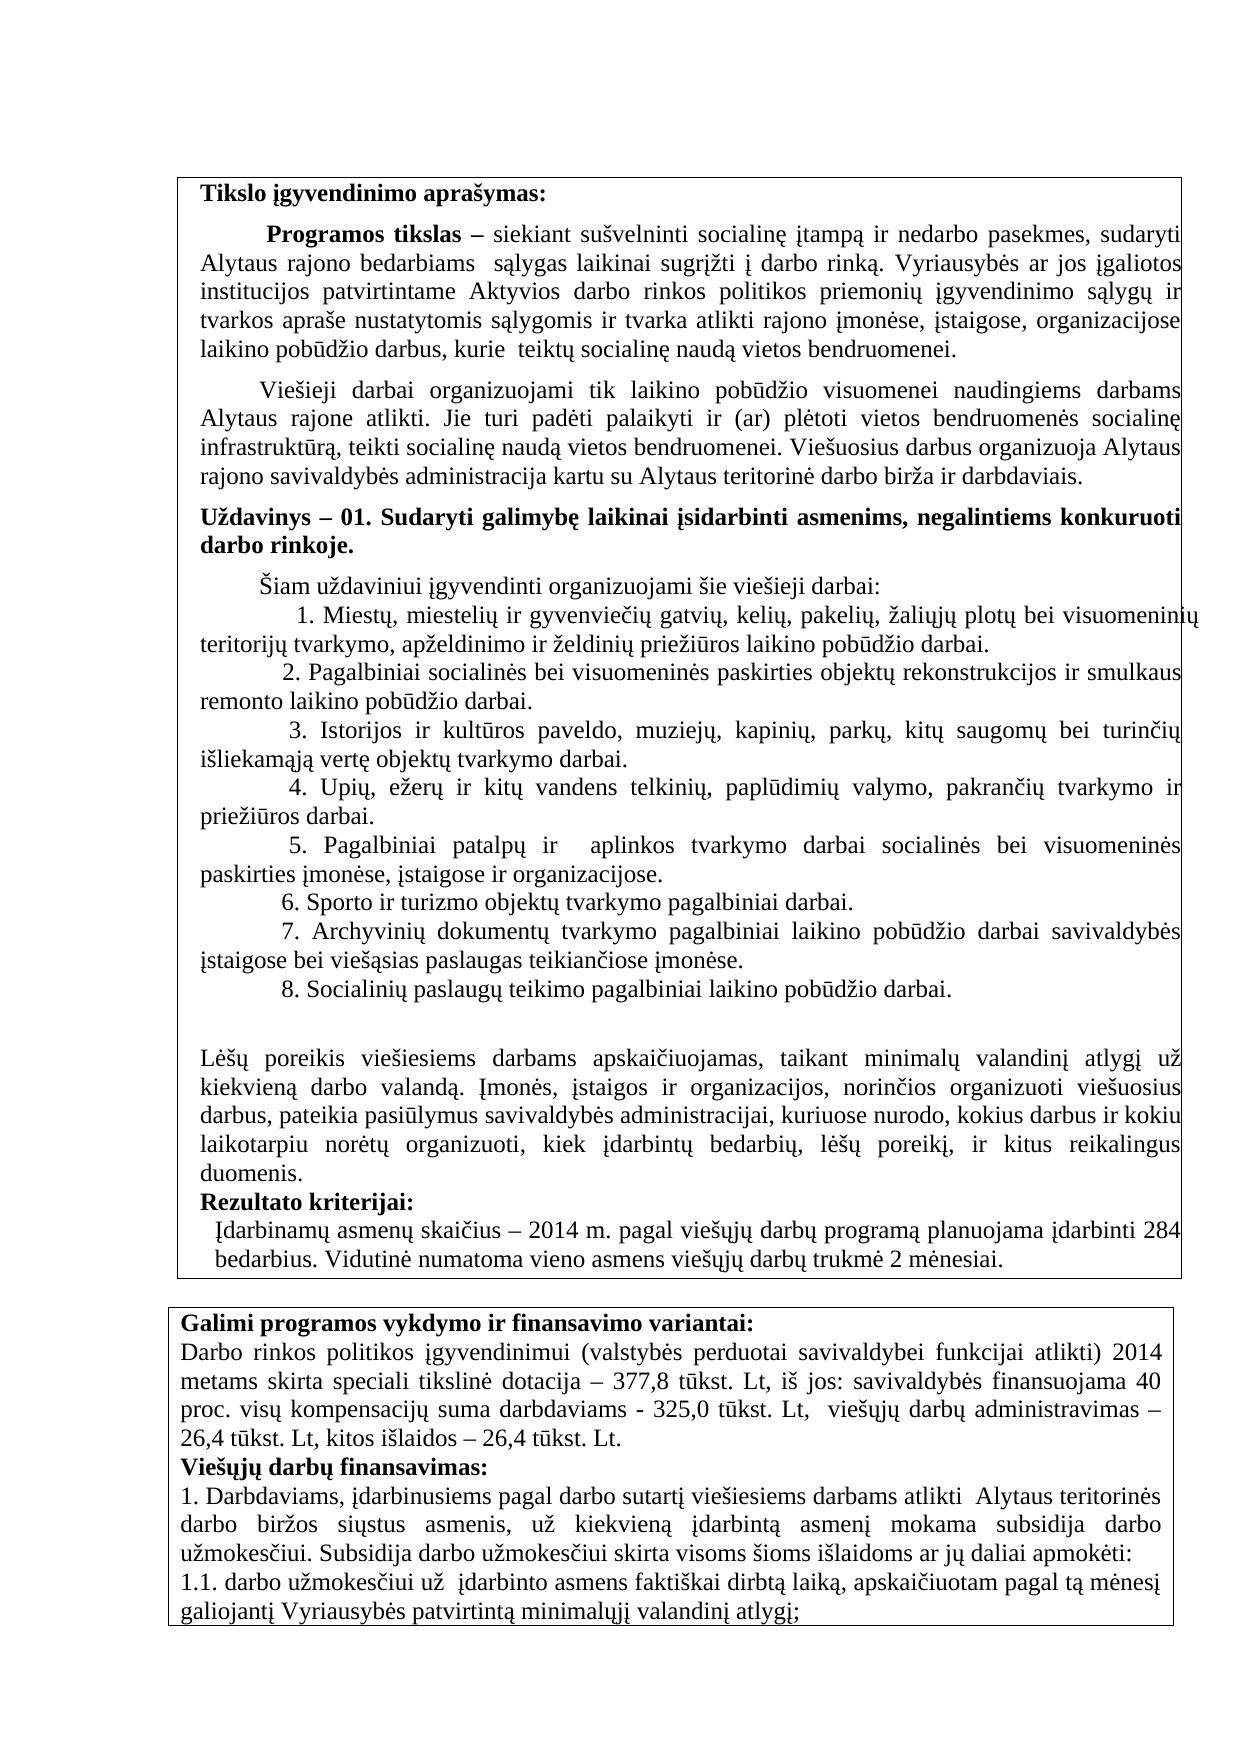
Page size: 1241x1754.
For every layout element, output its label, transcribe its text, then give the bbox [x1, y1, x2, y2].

table_header Galimi programos vykdymo ir finansavimo variantai: Darbo rinkos politikos įgyvendinimui (valstybės perduotai savivaldybei funkcijai atlikti) 2014 metams skirta speciali tikslinė dotacija – 377,8 tūkst. Lt, iš jos: savivaldybės finansuojama 40 proc. visų kompensacijų suma darbdaviams - 325,0 tūkst. Lt, viešųjų darbų administravimas – 26,4 tūkst. Lt, kitos išlaidos – 26,4 tūkst. Lt. Viešųjų darbų finansavimas: 1. Darbdaviams, įdarbinusiems pagal darbo sutartį viešiesiems darbams atlikti Alytaus teritorinės darbo biržos siųstus asmenis, už kiekvieną įdarbintą asmenį mokama subsidija darbo užmokesčiui. Subsidija darbo užmokesčiui skirta visoms šioms išlaidoms ar jų daliai apmokėti: 1.1. darbo užmokesčiui už įdarbinto asmens faktiškai dirbtą laiką, apskaičiuotam pagal tą mėnesį galiojantį Vyriausybės patvirtintą minimalųjį valandinį atlygį; [169, 1308, 1173, 1624]
table_header [178, 178, 1181, 1277]
table_header Tikslo įgyvendinimo aprašymas: Programos tikslas – siekiant sušvelninti socialinę įtampą ir nedarbo pasekmes, sudaryti Alytaus rajono bedarbiams sąlygas laikinai sugrįžti į darbo rinką. Vyriausybės ar jos įgaliotos institucijos patvirtintame Aktyvios darbo rinkos politikos priemonių įgyvendinimo sąlygų ir tvarkos apraše nustatytomis sąlygomis ir tvarka atlikti rajono įmonėse, įstaigose, organizacijose laikino pobūdžio darbus, kurie teiktų socialinę naudą vietos bendruomenei. Viešieji darbai organizuojami tik laikino pobūdžio visuomenei naudingiems darbams Alytaus rajone atlikti. Jie turi padėti palaikyti ir (ar) plėtoti vietos bendruomenės socialinę infrastruktūrą, teikti socialinę naudą vietos bendruomenei. Viešuosius darbus organizuoja Alytaus rajono savivaldybės administracija kartu su Alytaus teritorinė darbo birža ir darbdaviais. Uždavinys – 01. Sudaryti galimybę laikinai įsidarbinti asmenims, negalintiems konkuruoti darbo rinkoje. Šiam uždaviniui įgyvendinti organizuojami šie viešieji darbai: 1. Miestų, miestelių ir gyvenviečių gatvių, kelių, pakelių, žaliųjų plotų bei visuomeninių teritorijų tvarkymo, apželdinimo ir želdinių priežiūros laikino pobūdžio darbai. 2. Pagalbiniai socialinės bei visuomeninės paskirties objektų rekonstrukcijos ir smulkaus remonto laikino pobūdžio darbai. 3. Istorijos ir kultūros paveldo, muziejų, kapinių, parkų, kitų saugomų bei turinčių išliekamąją vertę objektų tvarkymo darbai. 4. Upių, ežerų ir kitų vandens telkinių, paplūdimių valymo, pakrančių tvarkymo ir priežiūros darbai. 5. Pagalbiniai patalpų ir aplinkos tvarkymo darbai socialinės bei visuomeninės paskirties įmonėse, įstaigose ir organizacijose. 6. Sporto ir turizmo objektų tvarkymo pagalbiniai darbai. 7. Archyvinių dokumentų tvarkymo pagalbiniai laikino pobūdžio darbai savivaldybės įstaigose bei viešąsias paslaugas teikiančiose įmonėse. 8. Socialinių paslaugų teikimo pagalbiniai laikino pobūdžio darbai. Lėšų poreikis viešiesiems darbams apskaičiuojamas, taikant minimalų valandinį atlygį už kiekvieną darbo valandą. Įmonės, įstaigos ir organizacijos, norinčios organizuoti viešuosius darbus, pateikia pasiūlymus savivaldybės administracijai, kuriuose nurodo, kokius darbus ir kokiu laikotarpiu norėtų organizuoti, kiek įdarbintų bedarbių, lėšų poreikį, ir kitus reikalingus duomenis. Rezultato kriterijai: Įdarbinamų asmenų skaičius – 2014 m. pagal viešųjų darbų programą planuojama įdarbinti 284 bedarbius. Vidutinė numatoma vieno asmens viešųjų darbų trukmė 2 mėnesiai. [189, 178, 1181, 1273]
